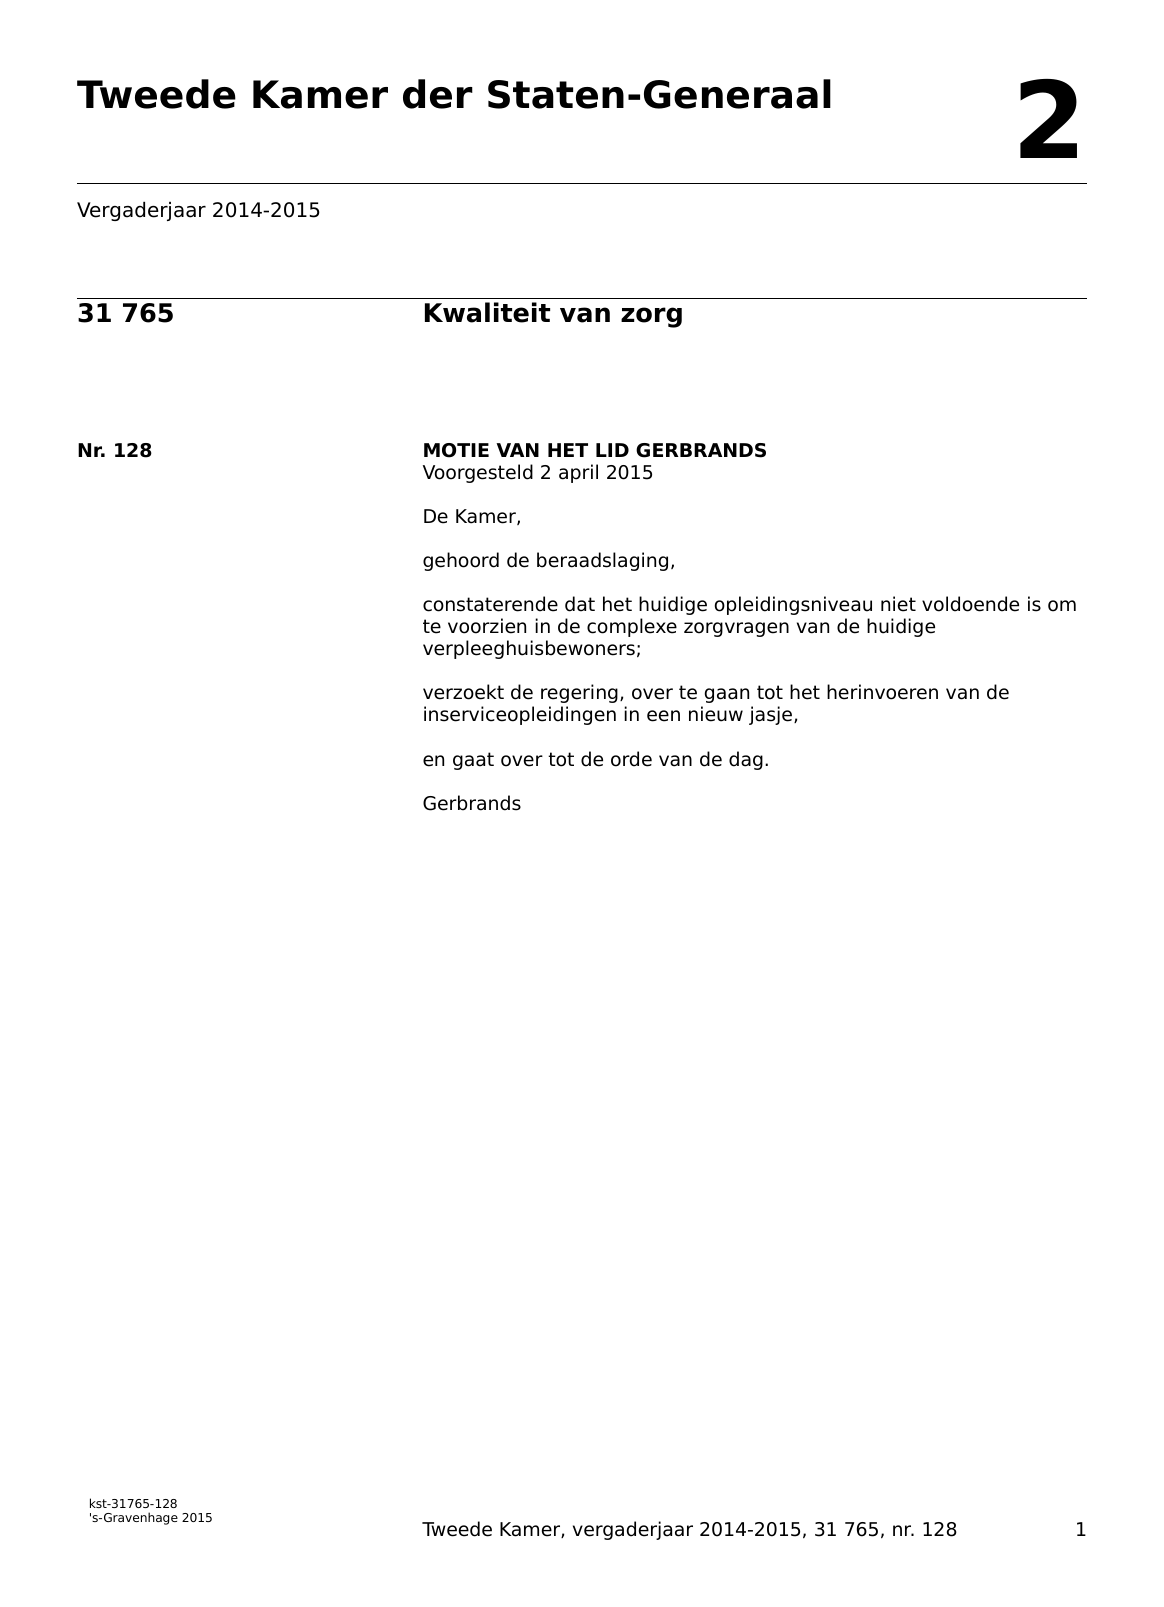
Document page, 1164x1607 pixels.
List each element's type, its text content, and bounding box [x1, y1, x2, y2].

text constaterende dat het huidige opleidingsniveau niet voldoende is om te voorzien in de complexe zorgvragen van de huidige verpleeghuisbewoners; [422, 594, 1087, 660]
text gehoord de beraadslaging, [422, 550, 1087, 572]
table_header 2 [886, 59, 1087, 183]
text De Kamer, [422, 506, 1087, 528]
text kst-31765-128 [88, 1497, 323, 1511]
text Voorgesteld 2 april 2015 [422, 462, 1087, 484]
text verzoekt de regering, over te gaan tot het herinvoeren van de inserviceopleidingen in een nieuw jasje, [422, 682, 1087, 726]
text en gaat over tot de orde van de dag. [422, 748, 1087, 770]
subtitle Nr. 128 MOTIE VAN HET LID GERBRANDS [77, 440, 1087, 462]
subtitle 31 765 Kwaliteit van zorg [77, 299, 1087, 329]
table_header Tweede Kamer der Staten-Generaal [77, 59, 886, 183]
text Gerbrands [422, 793, 1087, 814]
table_cell Vergaderjaar 2014-2015 [77, 184, 1087, 298]
text 's-Gravenhage 2015 [88, 1511, 323, 1525]
